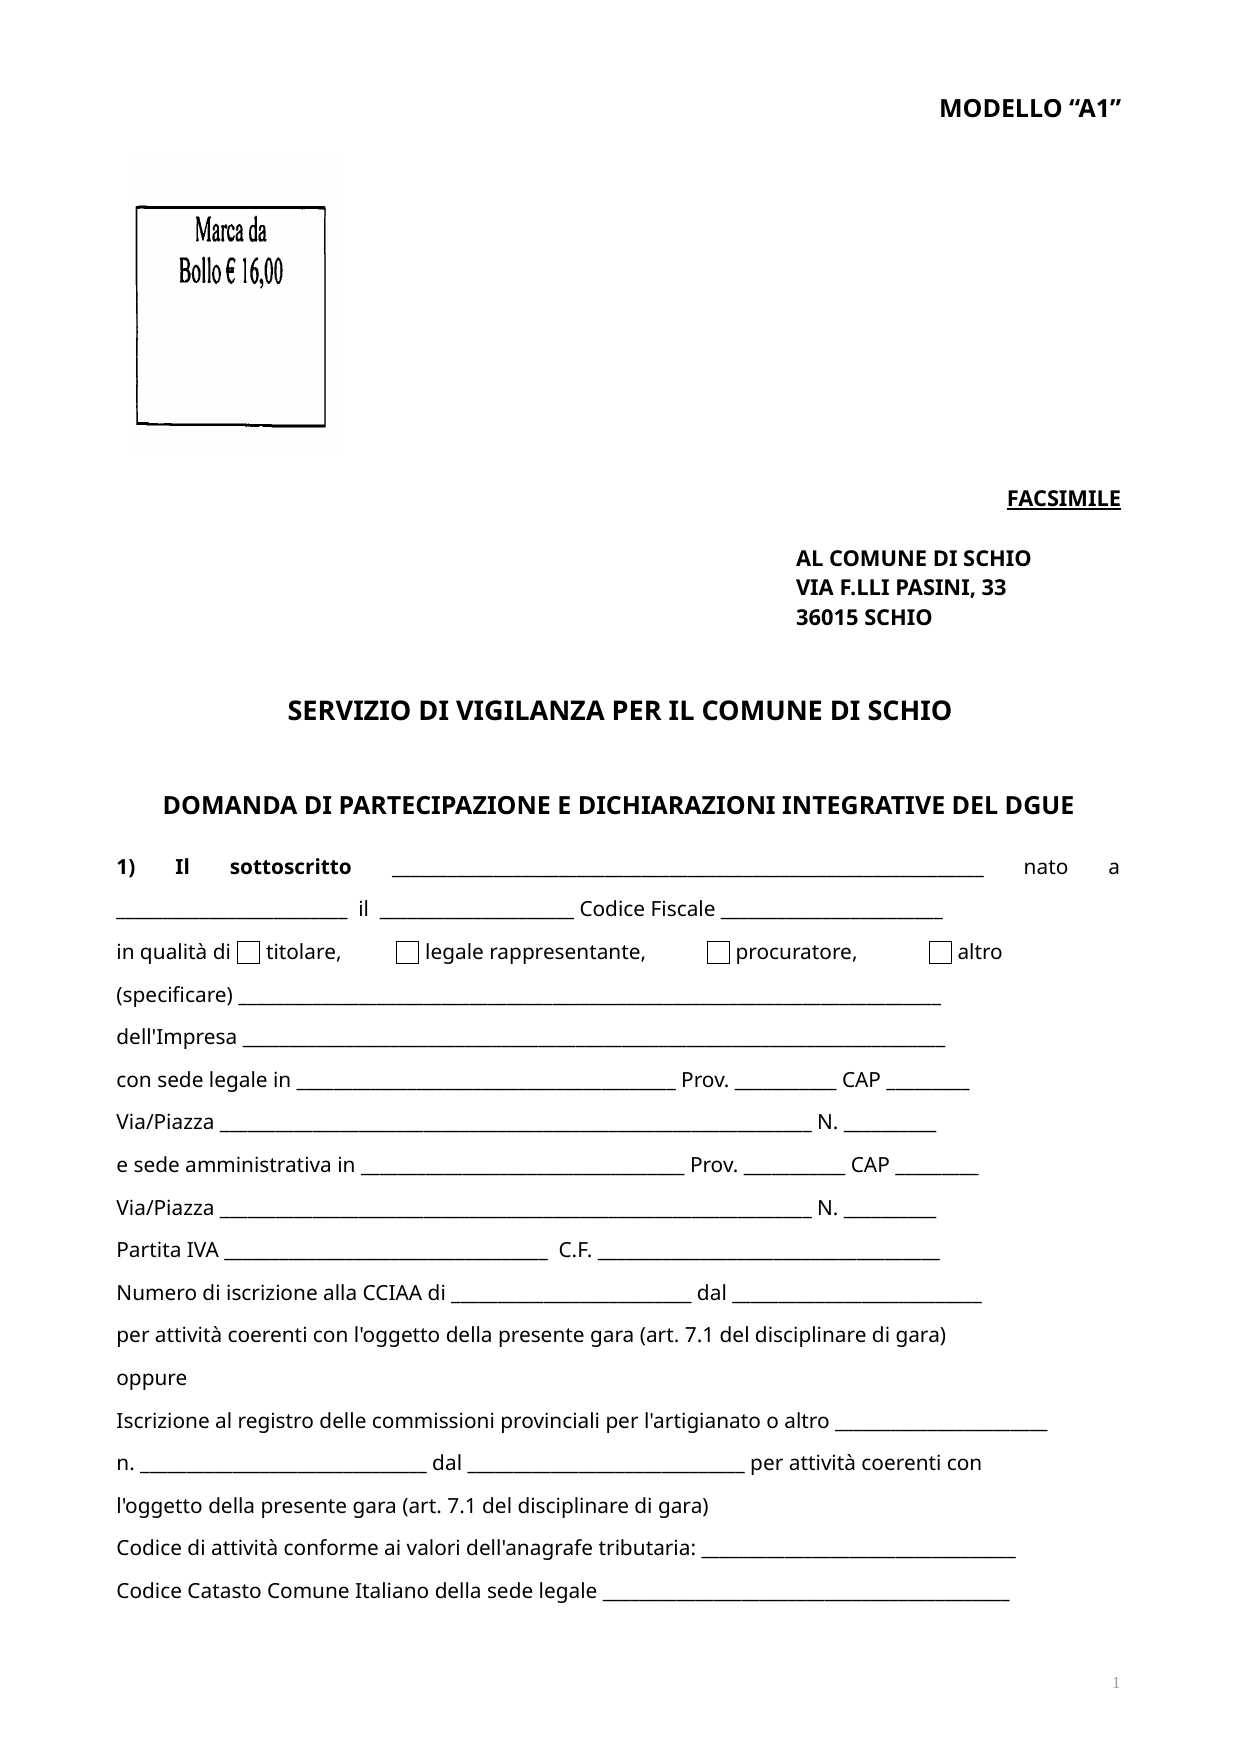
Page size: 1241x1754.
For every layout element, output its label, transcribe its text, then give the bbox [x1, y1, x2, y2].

text SERVIZIO DI VIGILANZA PER IL COMUNE DI SCHIO [116, 692, 1121, 728]
text e sede amministrativa in ___________________________________ Prov. ___________ CAP _________ [116, 1150, 1121, 1178]
text Numero di iscrizione alla CCIAA di __________________________ dal ___________________________ [116, 1278, 1121, 1306]
text con sede legale in _________________________________________ Prov. ___________ CAP _________ [116, 1065, 1121, 1093]
text Iscrizione al registro delle commissioni provinciali per l'artigianato o altro _______________________ [116, 1406, 1121, 1434]
text n. _______________________________ dal ______________________________ per attività coerenti con [116, 1448, 1121, 1477]
text Codice di attività conforme ai valori dell'anagrafe tributaria: __________________________________ [116, 1533, 1121, 1562]
text Codice Catasto Comune Italiano della sede legale ____________________________________________ [116, 1576, 1121, 1604]
text Partita IVA ___________________________________ C.F. _____________________________________ [116, 1235, 1121, 1264]
text Via/Piazza ________________________________________________________________ N. __________ [116, 1193, 1121, 1221]
text dell'Impresa ____________________________________________________________________________ [116, 1022, 1121, 1051]
text per attività coerenti con l'oggetto della presente gara (art. 7.1 del disciplinare di gara) [116, 1321, 1121, 1349]
text Via/Piazza ________________________________________________________________ N. __________ [116, 1107, 1121, 1136]
text 36015 SCHIO [116, 602, 1121, 632]
text AL COMUNE DI SCHIO [116, 543, 1121, 572]
text in qualità di titolare, legale rappresentante, procuratore, altro [116, 937, 1121, 966]
text 1) Il sottoscritto ________________________________________________________________ nato a _________________________ il _____________________ Codice Fiscale ________________________ [116, 852, 1121, 923]
subtitle DOMANDA DI PARTECIPAZIONE E DICHIARAZIONI INTEGRATIVE DEL DGUE [116, 788, 1121, 822]
subtitle FACSIMILE [116, 483, 1121, 513]
text oppure [116, 1363, 1121, 1392]
text (specificare) ____________________________________________________________________________ [116, 980, 1121, 1008]
text l'oggetto della presente gara (art. 7.1 del disciplinare di gara) [116, 1491, 1121, 1519]
text VIA F.LLI PASINI, 33 [116, 572, 1121, 602]
